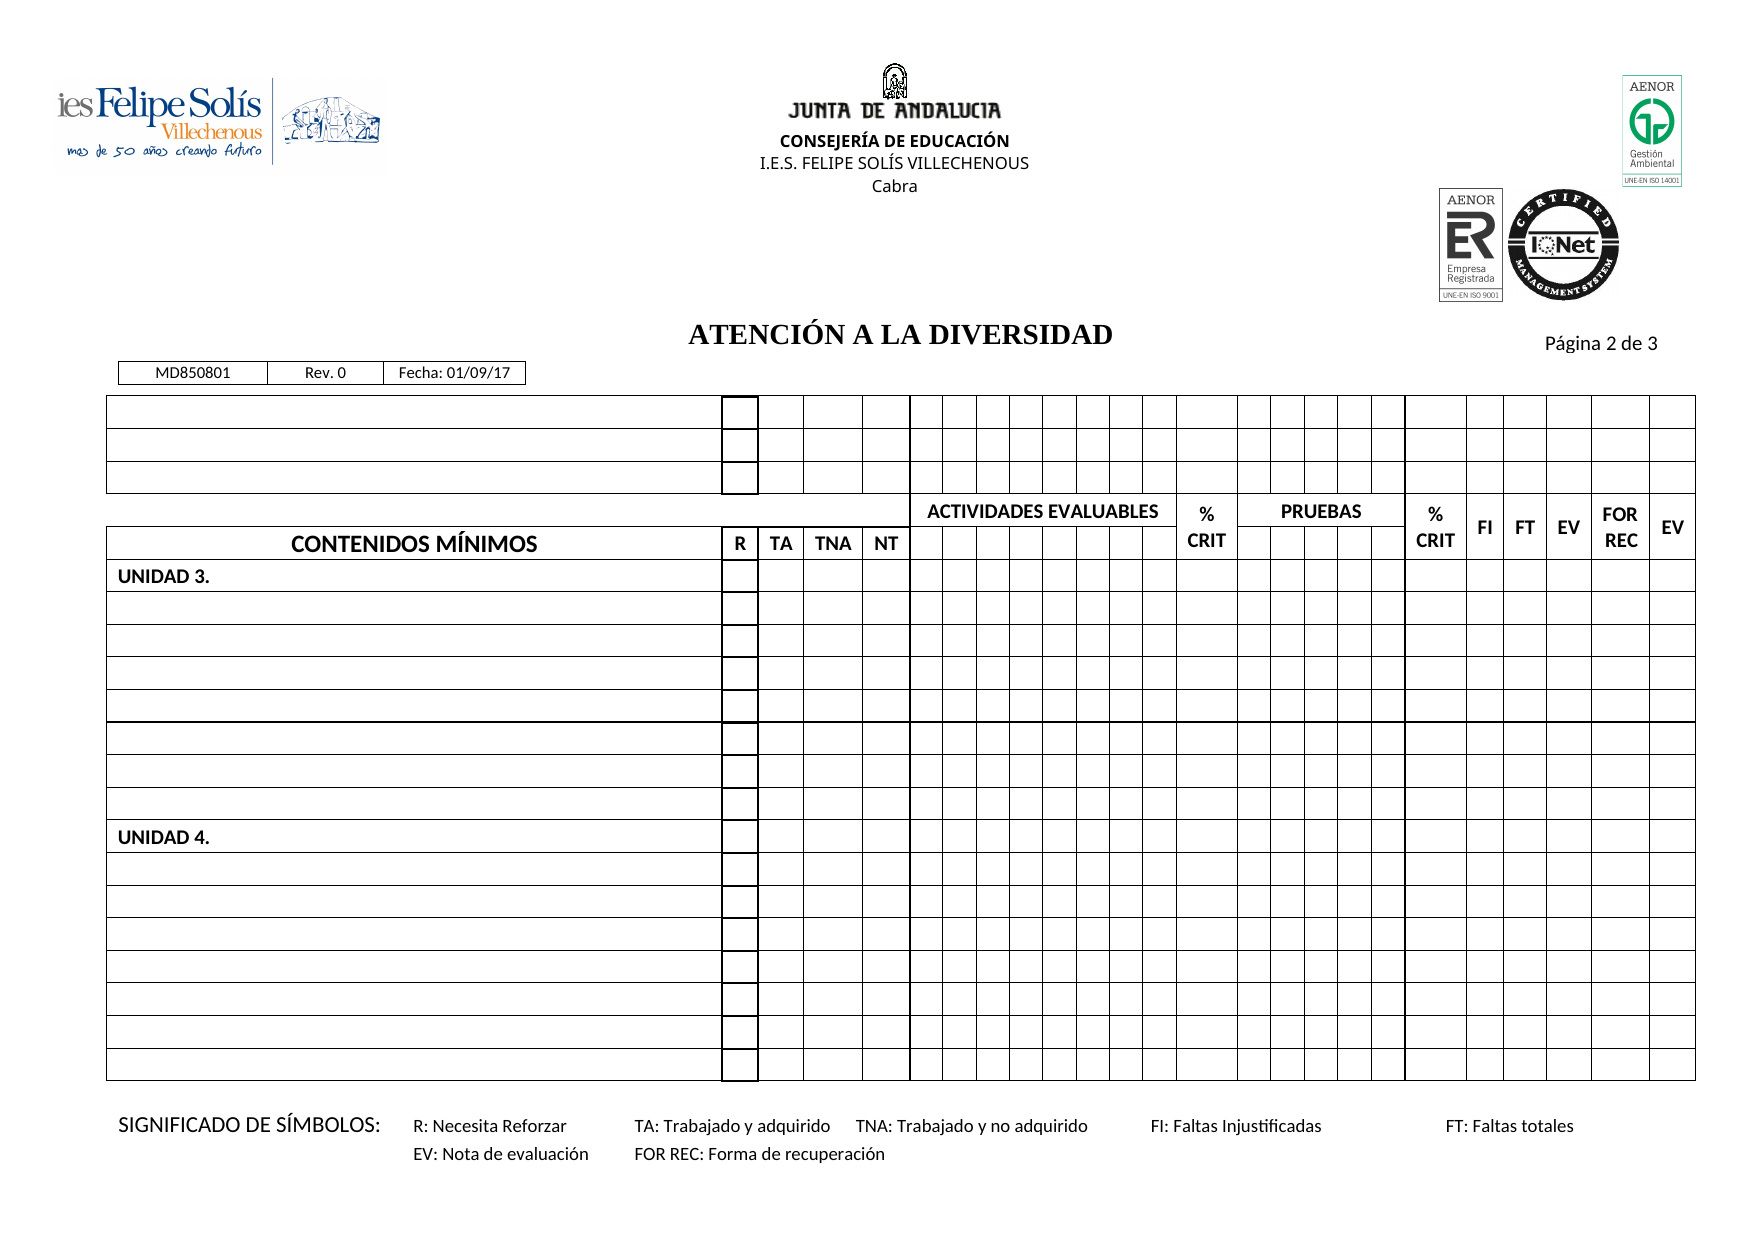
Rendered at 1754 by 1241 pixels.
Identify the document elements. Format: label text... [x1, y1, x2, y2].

table_cell [1547, 853, 1591, 884]
table_cell [1271, 1049, 1304, 1080]
table_cell [1110, 983, 1142, 1015]
table_cell [1592, 853, 1649, 884]
table_cell [1077, 625, 1109, 656]
table_cell [1547, 755, 1591, 787]
table_cell [759, 918, 803, 950]
table_cell [1592, 657, 1649, 689]
table_cell [1238, 853, 1270, 884]
table_cell [863, 592, 909, 624]
table_cell [1650, 723, 1695, 754]
table_cell [1406, 983, 1466, 1015]
table_cell [759, 755, 803, 787]
table_cell [1043, 820, 1076, 852]
table_cell [1143, 853, 1176, 884]
table_cell [1043, 853, 1076, 884]
table_cell [1010, 657, 1042, 689]
table_cell [1406, 723, 1466, 754]
table_cell [1043, 788, 1076, 819]
table_cell [1143, 429, 1176, 461]
table_cell [1467, 657, 1503, 689]
table_cell [1338, 983, 1371, 1015]
table_cell [1467, 983, 1503, 1015]
table_cell [1271, 983, 1304, 1015]
table_cell [1043, 918, 1076, 950]
table_cell [1143, 625, 1176, 656]
table_cell [863, 755, 909, 787]
table_cell [1043, 1049, 1076, 1080]
table_cell [1372, 951, 1404, 982]
table_cell [1077, 560, 1109, 591]
table_cell [943, 820, 976, 852]
table_cell [1010, 690, 1042, 721]
table_cell [1271, 820, 1304, 852]
table_cell [1143, 723, 1176, 754]
table_cell [1650, 983, 1695, 1015]
table_cell [1547, 820, 1591, 852]
table_cell [1238, 690, 1270, 721]
table_cell [1406, 1016, 1466, 1047]
table_cell [1177, 886, 1237, 917]
table_cell [1338, 755, 1371, 787]
table_cell [943, 1049, 976, 1080]
table_cell [107, 429, 721, 461]
table_cell [107, 690, 721, 721]
table_cell [1271, 462, 1304, 493]
table_cell [759, 853, 803, 884]
table_cell [804, 788, 862, 819]
table_cell [1177, 657, 1237, 689]
table_cell [1338, 625, 1371, 656]
table_cell [1372, 396, 1404, 428]
table_cell [1592, 951, 1649, 982]
table_cell NT [863, 528, 909, 558]
table_cell [1406, 820, 1466, 852]
table_cell PRUEBAS [1238, 494, 1404, 526]
table_cell [1143, 592, 1176, 624]
table_cell [1372, 1016, 1404, 1047]
table_cell [863, 983, 909, 1015]
table_cell [1592, 1016, 1649, 1047]
picture [1439, 188, 1503, 302]
table_cell [1650, 886, 1695, 917]
table_cell [1177, 592, 1237, 624]
table_cell [1110, 429, 1142, 461]
table_cell [1467, 592, 1503, 624]
table_cell [1372, 690, 1404, 721]
table_cell [1305, 560, 1337, 591]
table_cell [1177, 853, 1237, 884]
table_cell [1110, 1049, 1142, 1080]
table_cell [759, 820, 803, 852]
table_cell [1650, 1016, 1695, 1047]
table_cell [863, 951, 909, 982]
table_cell [106, 494, 722, 526]
table_cell [1547, 592, 1591, 624]
table_cell [1372, 886, 1404, 917]
table_cell [1547, 1049, 1591, 1080]
table_cell [1043, 560, 1076, 591]
table_cell [1338, 592, 1371, 624]
table_cell [1547, 951, 1591, 982]
table_cell [107, 625, 721, 656]
table_cell [1504, 886, 1546, 917]
table_cell [1547, 396, 1591, 428]
table_cell [1177, 820, 1237, 852]
table_cell [723, 658, 757, 689]
table_cell [1504, 429, 1546, 461]
table_cell [1504, 690, 1546, 721]
table_cell [943, 951, 976, 982]
table_cell [1372, 853, 1404, 884]
table_cell [1338, 462, 1371, 493]
table_cell [1467, 886, 1503, 917]
table_cell [863, 918, 909, 950]
table_cell [1338, 560, 1371, 591]
table_cell [1406, 690, 1466, 721]
table_cell [723, 887, 757, 917]
table_cell [943, 527, 976, 558]
table_cell [1010, 592, 1042, 624]
table_cell [911, 1049, 942, 1080]
table_cell [1143, 1049, 1176, 1080]
table_cell [911, 527, 942, 558]
table_cell [1650, 690, 1695, 721]
table_cell [1077, 396, 1109, 428]
table_cell FOR REC [1592, 494, 1649, 558]
table_cell [1238, 983, 1270, 1015]
table_cell [759, 1049, 803, 1080]
table_cell [943, 396, 976, 428]
table_cell [1271, 788, 1304, 819]
table_cell [977, 788, 1009, 819]
table_cell [723, 626, 757, 656]
table_cell CONTENIDOS MÍNIMOS [107, 527, 721, 558]
table_cell [1592, 462, 1649, 493]
table_cell [1467, 396, 1503, 428]
table_cell [1650, 592, 1695, 624]
table_cell [1077, 820, 1109, 852]
table_cell [1238, 527, 1270, 558]
table_cell [723, 821, 757, 852]
table_cell [1372, 918, 1404, 950]
table_cell [863, 690, 909, 721]
table_cell [1406, 853, 1466, 884]
table_cell [1077, 951, 1109, 982]
table_cell [1467, 1049, 1503, 1080]
table_cell [911, 396, 942, 428]
table_cell [911, 690, 942, 721]
table_cell [1177, 625, 1237, 656]
table_cell [1305, 625, 1337, 656]
table_cell [1305, 592, 1337, 624]
table_cell [977, 527, 1009, 558]
table_cell [911, 592, 942, 624]
table_cell [1010, 1016, 1042, 1047]
table_cell [1238, 657, 1270, 689]
table_cell [759, 625, 803, 656]
table_cell [863, 494, 909, 526]
table_cell [1177, 690, 1237, 721]
table_cell [1043, 951, 1076, 982]
table_cell [1110, 918, 1142, 950]
table_cell [1650, 951, 1695, 982]
picture [881, 63, 908, 100]
table_cell [1547, 625, 1591, 656]
table_cell [1043, 592, 1076, 624]
table_cell [1077, 1016, 1109, 1047]
table_cell [1372, 462, 1404, 493]
table_cell [1372, 657, 1404, 689]
table_cell [1110, 788, 1142, 819]
table_cell [1504, 853, 1546, 884]
table_cell [911, 853, 942, 884]
table_cell [863, 1049, 909, 1080]
table_cell [1143, 820, 1176, 852]
table_cell [1547, 788, 1591, 819]
table_cell [1271, 918, 1304, 950]
table_cell [1504, 657, 1546, 689]
table_cell [1110, 527, 1142, 558]
table_cell [723, 724, 757, 754]
table_cell [804, 429, 862, 461]
table_cell [1372, 1049, 1404, 1080]
table_cell [1043, 462, 1076, 493]
table_cell [863, 657, 909, 689]
table_cell [1143, 755, 1176, 787]
table_cell [1592, 690, 1649, 721]
table_cell % CRIT [1406, 494, 1466, 558]
table_cell [1010, 723, 1042, 754]
table_cell [723, 561, 757, 591]
table_cell [1547, 462, 1591, 493]
table_cell [1177, 918, 1237, 950]
table_cell TA [759, 528, 803, 558]
table_cell [1338, 820, 1371, 852]
table_cell [759, 462, 803, 493]
table_cell [1592, 820, 1649, 852]
table_cell [943, 690, 976, 721]
table_cell [1305, 918, 1337, 950]
table_cell [1372, 788, 1404, 819]
table_cell [1305, 723, 1337, 754]
table_cell [1504, 1016, 1546, 1047]
table_cell [1177, 429, 1237, 461]
table_cell [107, 462, 721, 493]
table_cell [1077, 983, 1109, 1015]
table_cell [1372, 820, 1404, 852]
table_cell [723, 463, 757, 493]
table_cell [1338, 690, 1371, 721]
table_cell [1592, 1049, 1649, 1080]
table_cell [1406, 396, 1466, 428]
table_cell FT [1504, 494, 1546, 558]
table_cell [1177, 462, 1237, 493]
table_cell [977, 951, 1009, 982]
table_cell [1238, 951, 1270, 982]
table_cell [759, 560, 803, 591]
table_cell [1110, 951, 1142, 982]
table_cell [1406, 886, 1466, 917]
table_cell [1010, 853, 1042, 884]
table_cell [1467, 853, 1503, 884]
table_cell [1547, 1016, 1591, 1047]
table_cell [977, 755, 1009, 787]
table_cell [1010, 527, 1042, 558]
table_cell [1271, 1016, 1304, 1047]
table_cell [1177, 1049, 1237, 1080]
table_cell [107, 918, 721, 950]
table_cell [1305, 462, 1337, 493]
table_cell [1467, 951, 1503, 982]
table_cell [1305, 1016, 1337, 1047]
table_cell [977, 462, 1009, 493]
table_cell [759, 396, 803, 428]
table_cell [863, 625, 909, 656]
table_cell [1504, 723, 1546, 754]
table_cell [107, 853, 721, 884]
table_cell FI [1467, 494, 1503, 558]
table_cell [863, 820, 909, 852]
table_cell [1010, 429, 1042, 461]
table_cell [1305, 429, 1337, 461]
table_cell [1271, 592, 1304, 624]
table_cell [1406, 625, 1466, 656]
table_cell [1467, 788, 1503, 819]
table_cell [1650, 657, 1695, 689]
table_cell [723, 952, 757, 982]
table_cell [1143, 983, 1176, 1015]
table_cell [863, 1016, 909, 1047]
table_cell [863, 462, 909, 493]
table_cell [1650, 918, 1695, 950]
table_cell [759, 592, 803, 624]
table_cell [1504, 918, 1546, 950]
table_cell [1238, 396, 1270, 428]
table_cell [1238, 723, 1270, 754]
table_cell [1077, 690, 1109, 721]
table_cell [1110, 462, 1142, 493]
table_cell [1010, 820, 1042, 852]
table_cell [1043, 886, 1076, 917]
table_cell [1010, 1049, 1042, 1080]
table_cell [1650, 820, 1695, 852]
table_cell [1271, 396, 1304, 428]
table_cell [1372, 560, 1404, 591]
table_cell [977, 690, 1009, 721]
table_cell [1305, 527, 1337, 558]
table_cell [1338, 527, 1371, 558]
table_cell [1110, 396, 1142, 428]
table_cell [1177, 560, 1237, 591]
table_cell [1305, 951, 1337, 982]
table_cell [977, 820, 1009, 852]
table_cell [1238, 560, 1270, 591]
table_cell [1043, 429, 1076, 461]
table_cell [943, 1016, 976, 1047]
table_cell [1043, 723, 1076, 754]
table_cell [1504, 788, 1546, 819]
table_cell [1177, 983, 1237, 1015]
table_cell EV [1650, 494, 1695, 558]
table_cell [1547, 886, 1591, 917]
table_cell [977, 853, 1009, 884]
table_cell [107, 788, 721, 819]
table_cell [1010, 886, 1042, 917]
table_cell [1547, 918, 1591, 950]
table_cell [723, 430, 757, 461]
table_cell [1650, 788, 1695, 819]
table_cell [1467, 429, 1503, 461]
table_cell [804, 494, 863, 526]
table_cell [1406, 657, 1466, 689]
table_cell [977, 625, 1009, 656]
table_cell [1372, 755, 1404, 787]
table_cell R [723, 528, 757, 558]
table_cell [1467, 560, 1503, 591]
table_cell [1077, 657, 1109, 689]
table_cell [1238, 886, 1270, 917]
table_cell [1504, 625, 1546, 656]
table_cell [1305, 755, 1337, 787]
table_cell [1406, 951, 1466, 982]
table_cell [1592, 755, 1649, 787]
table_cell [723, 854, 757, 884]
table_cell [804, 951, 862, 982]
table_cell [911, 951, 942, 982]
table_cell [759, 657, 803, 689]
table_cell [1650, 853, 1695, 884]
table_cell [1406, 462, 1466, 493]
table_cell [1271, 755, 1304, 787]
table_cell EV [1547, 494, 1591, 558]
table_cell [1143, 788, 1176, 819]
table_cell [1467, 723, 1503, 754]
table_cell [977, 429, 1009, 461]
table_cell [1305, 396, 1337, 428]
table_cell [804, 983, 862, 1015]
table_cell [759, 983, 803, 1015]
table_cell [1177, 723, 1237, 754]
table_cell [1305, 657, 1337, 689]
table_cell UNIDAD 3. [107, 560, 721, 591]
table_cell [1592, 592, 1649, 624]
table_cell [1650, 1049, 1695, 1080]
table_cell ACTIVIDADES EVALUABLES [911, 494, 1176, 526]
table_cell [107, 396, 721, 428]
table_cell [1043, 690, 1076, 721]
table_cell [1238, 625, 1270, 656]
table_cell [1547, 983, 1591, 1015]
table_cell [1238, 820, 1270, 852]
table_cell [1077, 755, 1109, 787]
table_cell [1110, 560, 1142, 591]
table_cell [1305, 853, 1337, 884]
table_cell [943, 429, 976, 461]
table_cell [1143, 1016, 1176, 1047]
table_cell [723, 789, 757, 819]
table_cell [804, 690, 862, 721]
table_cell [1177, 1016, 1237, 1047]
table_cell [1010, 396, 1042, 428]
table_cell [1010, 918, 1042, 950]
table_cell [1547, 723, 1591, 754]
table_cell [1504, 592, 1546, 624]
table_cell [1592, 886, 1649, 917]
table_cell [1650, 625, 1695, 656]
table_cell [107, 1016, 721, 1047]
table_cell [1043, 1016, 1076, 1047]
table_cell [1010, 951, 1042, 982]
table_cell [1271, 886, 1304, 917]
table_cell [1372, 983, 1404, 1015]
table_cell [804, 625, 862, 656]
table_cell [1077, 1049, 1109, 1080]
table_cell [804, 560, 862, 591]
table_cell [1077, 592, 1109, 624]
table_cell [723, 1017, 757, 1047]
table_cell [911, 723, 942, 754]
table_cell [1650, 560, 1695, 591]
table_cell [943, 918, 976, 950]
table_cell [1504, 755, 1546, 787]
table_cell [863, 886, 909, 917]
table_cell [1077, 429, 1109, 461]
table_cell [759, 886, 803, 917]
table_cell [1338, 1049, 1371, 1080]
table_cell [1305, 1049, 1337, 1080]
table_cell [1177, 755, 1237, 787]
table_cell [863, 853, 909, 884]
table_cell [1238, 788, 1270, 819]
table_cell [1010, 983, 1042, 1015]
table_cell [1143, 657, 1176, 689]
table_cell [804, 886, 862, 917]
table_cell [1406, 1049, 1466, 1080]
table_cell [911, 560, 942, 591]
table_cell [804, 396, 862, 428]
table_cell [759, 788, 803, 819]
table_cell [1406, 560, 1466, 591]
table_cell [1143, 886, 1176, 917]
table_cell [1467, 462, 1503, 493]
table_cell [1467, 625, 1503, 656]
table_cell [1372, 592, 1404, 624]
table_cell [1338, 429, 1371, 461]
table_cell [804, 755, 862, 787]
table_cell [1372, 625, 1404, 656]
table_cell [1271, 560, 1304, 591]
table_cell [977, 1049, 1009, 1080]
table_cell [1650, 755, 1695, 787]
table_cell [1043, 625, 1076, 656]
table_cell [863, 396, 909, 428]
table_cell [1271, 625, 1304, 656]
table_cell [863, 429, 909, 461]
table_cell [1271, 690, 1304, 721]
table_cell [1238, 918, 1270, 950]
table_cell [1406, 592, 1466, 624]
table_cell [1650, 462, 1695, 493]
table_cell [1592, 396, 1649, 428]
table_cell [1467, 918, 1503, 950]
table_cell [1010, 625, 1042, 656]
table_cell [943, 755, 976, 787]
table_cell [1338, 853, 1371, 884]
table_cell [1043, 396, 1076, 428]
table_cell [1143, 690, 1176, 721]
table_cell [107, 886, 721, 917]
table_cell [1547, 690, 1591, 721]
table_cell [804, 853, 862, 884]
table_cell UNIDAD 4. [107, 820, 721, 852]
table_cell [804, 1016, 862, 1047]
table_cell [911, 755, 942, 787]
table_cell [1271, 429, 1304, 461]
table_cell [1238, 755, 1270, 787]
table_cell [911, 820, 942, 852]
table_cell [723, 691, 757, 721]
table_cell [1043, 527, 1076, 558]
table_cell [1592, 983, 1649, 1015]
table_cell [1043, 983, 1076, 1015]
table_cell [1077, 462, 1109, 493]
table_cell [911, 462, 942, 493]
table_cell [1372, 429, 1404, 461]
table_cell [1406, 755, 1466, 787]
table_cell [1467, 690, 1503, 721]
table_cell [107, 951, 721, 982]
table_cell [1043, 657, 1076, 689]
table_cell [804, 918, 862, 950]
table_cell [759, 1016, 803, 1047]
table_cell [1592, 788, 1649, 819]
table_cell [911, 1016, 942, 1047]
table_cell [943, 788, 976, 819]
picture [49, 75, 389, 175]
table_cell [1077, 918, 1109, 950]
table_cell [1177, 951, 1237, 982]
table_cell [1338, 396, 1371, 428]
table_cell [943, 657, 976, 689]
table_cell [1238, 462, 1270, 493]
table_cell [1143, 560, 1176, 591]
table_cell [943, 592, 976, 624]
table_cell [1010, 462, 1042, 493]
table_cell [911, 788, 942, 819]
table_cell [107, 983, 721, 1015]
table_cell [1504, 462, 1546, 493]
table_cell [943, 462, 976, 493]
table_cell [1338, 788, 1371, 819]
table_cell [1592, 429, 1649, 461]
table_cell [977, 657, 1009, 689]
table_cell [804, 657, 862, 689]
table_cell [804, 820, 862, 852]
table_cell [1238, 1049, 1270, 1080]
table_cell [804, 1049, 862, 1080]
table_cell [1077, 723, 1109, 754]
table_cell [1547, 429, 1591, 461]
table_cell [1271, 723, 1304, 754]
table_cell [1592, 918, 1649, 950]
table_cell [1238, 429, 1270, 461]
table_cell [1338, 951, 1371, 982]
table_cell [1110, 592, 1142, 624]
table_cell [1271, 527, 1304, 558]
table_cell [1110, 820, 1142, 852]
table_cell [759, 690, 803, 721]
table_cell [723, 1050, 757, 1080]
table_cell [723, 984, 757, 1015]
table_cell [977, 1016, 1009, 1047]
table_cell [723, 756, 757, 787]
table_cell [1406, 429, 1466, 461]
table_cell [723, 398, 757, 428]
table_cell [1650, 396, 1695, 428]
table_cell [804, 462, 862, 493]
table_cell [1372, 527, 1404, 558]
table_cell [1110, 886, 1142, 917]
table_cell [1305, 983, 1337, 1015]
table_cell [863, 560, 909, 591]
table_cell [911, 625, 942, 656]
table_cell [1271, 951, 1304, 982]
table_cell [1110, 1016, 1142, 1047]
table_cell [977, 560, 1009, 591]
table_cell [863, 788, 909, 819]
table_cell [1143, 951, 1176, 982]
table_cell [1110, 853, 1142, 884]
table_cell [977, 918, 1009, 950]
table_cell [1143, 527, 1176, 558]
table_cell [804, 592, 862, 624]
table_cell [1077, 886, 1109, 917]
table_cell [1043, 755, 1076, 787]
table_cell [1110, 690, 1142, 721]
table_cell [1077, 853, 1109, 884]
table_cell [1467, 755, 1503, 787]
table_cell [1504, 983, 1546, 1015]
table_cell [1338, 1016, 1371, 1047]
table_cell [723, 593, 757, 624]
table_cell [1238, 1016, 1270, 1047]
table_cell [1504, 951, 1546, 982]
table_cell [1406, 788, 1466, 819]
table_cell [107, 592, 721, 624]
table_cell [1305, 886, 1337, 917]
table_cell [107, 755, 721, 787]
table_cell [943, 625, 976, 656]
table_cell [943, 853, 976, 884]
table_cell [1372, 723, 1404, 754]
table_cell [759, 429, 803, 461]
table_cell [1338, 723, 1371, 754]
table_cell [758, 494, 804, 526]
table_cell [722, 495, 758, 526]
table_cell [1467, 1016, 1503, 1047]
table_cell TNA [804, 528, 862, 558]
picture [1622, 75, 1682, 187]
table_cell [1110, 723, 1142, 754]
table_cell [1077, 527, 1109, 558]
table_cell [1650, 429, 1695, 461]
table_cell [977, 396, 1009, 428]
table_cell [1271, 853, 1304, 884]
table_cell [977, 592, 1009, 624]
table_cell % CRIT [1177, 494, 1237, 558]
table_cell [1271, 657, 1304, 689]
table_cell [1592, 560, 1649, 591]
table_cell [911, 429, 942, 461]
table_cell [1110, 625, 1142, 656]
table_cell [804, 723, 862, 754]
table_cell [1305, 788, 1337, 819]
table_cell [1305, 690, 1337, 721]
table_cell [1467, 820, 1503, 852]
table_cell [911, 657, 942, 689]
table_cell [911, 886, 942, 917]
table_cell [1143, 396, 1176, 428]
table_cell [723, 919, 757, 950]
table_cell [1504, 1049, 1546, 1080]
table_cell [1305, 820, 1337, 852]
table_cell [977, 886, 1009, 917]
table_cell [1143, 918, 1176, 950]
table_cell [1338, 886, 1371, 917]
table_cell [1010, 788, 1042, 819]
table_cell [1547, 560, 1591, 591]
table_cell [943, 723, 976, 754]
table_cell [759, 723, 803, 754]
table_cell [1338, 918, 1371, 950]
picture [787, 102, 1002, 120]
table_cell [1504, 820, 1546, 852]
table_cell [1010, 755, 1042, 787]
table_cell [1592, 625, 1649, 656]
table_cell [1110, 657, 1142, 689]
table_cell [1110, 755, 1142, 787]
table_cell [943, 886, 976, 917]
table_cell [1504, 560, 1546, 591]
table_cell [977, 723, 1009, 754]
table_cell [1077, 788, 1109, 819]
table_cell [1592, 723, 1649, 754]
table_cell [1547, 657, 1591, 689]
picture [1508, 187, 1621, 302]
table_cell [1010, 560, 1042, 591]
table_cell [1177, 788, 1237, 819]
table_cell [107, 1049, 721, 1080]
table_cell [1238, 592, 1270, 624]
table_cell [863, 723, 909, 754]
table_cell [107, 723, 721, 754]
table_cell [911, 918, 942, 950]
table_cell [759, 951, 803, 982]
table_cell [1504, 396, 1546, 428]
table_cell [911, 983, 942, 1015]
table_cell [1177, 396, 1237, 428]
table_cell [107, 657, 721, 689]
table_cell [1143, 462, 1176, 493]
table_cell [977, 983, 1009, 1015]
table_cell [943, 560, 976, 591]
table_cell [1406, 918, 1466, 950]
table_cell [1338, 657, 1371, 689]
table_cell [943, 983, 976, 1015]
